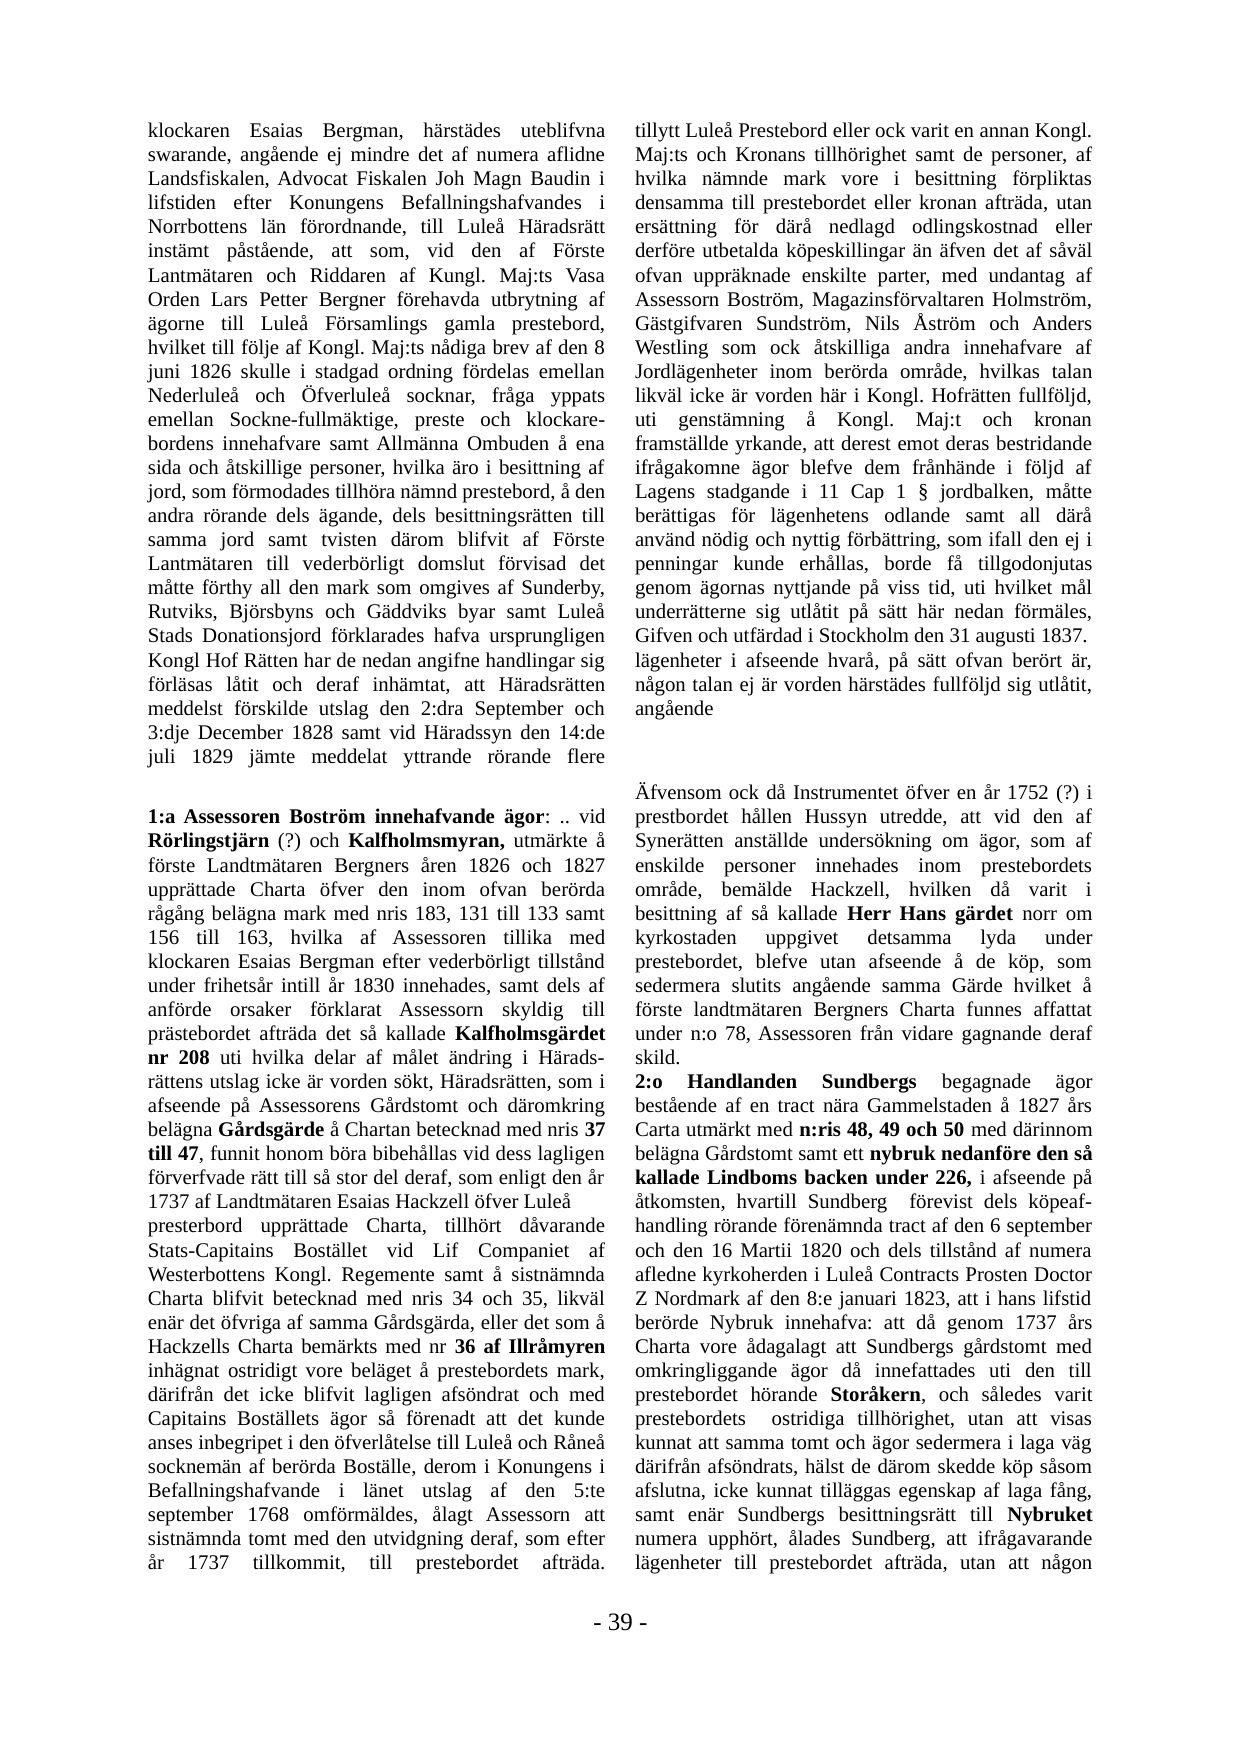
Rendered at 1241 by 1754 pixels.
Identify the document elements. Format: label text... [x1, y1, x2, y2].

text Kongl Hof Rätten har de nedan angifne handlingar sig förläsas låtit och deraf inhämtat, att Häradsrätten meddelst förskilde utslag den 2:dra September och 3:dje December 1828 samt vid Häradssyn den 14:de juli 1829 jämte meddelat yttrande rörande flere [148, 647, 605, 768]
text lägenheter i afseende hvarå, på sätt ofvan berört är, någon talan ej är vorden härstädes fullföljd sig utlåtit, angående [635, 647, 1093, 720]
text presterbord upprättade Charta, tillhört dåvarande Stats-Capitains Bostället vid Lif Companiet af Westerbottens Kongl. Regemente samt å sistnämnda Charta blifvit betecknad med nris 34 och 35, likväl enär det öfvriga af samma Gårdsgärda, eller det som å Hackzells Charta bemärkts med nr 36 af Illråmyren inhägnat ostridigt vore beläget å prestebordets mark, därifrån det icke blifvit lagligen afsöndrat och med Capitains Boställets ägor så förenadt att det kunde anses inbegripet i den öfverlåtelse till Luleå och Råneå socknemän af berörda Boställe, derom i Konungens i Befallningshafvande i länet utslag af den 5:te september 1768 omförmäldes, ålagt Assessorn att sistnämnda tomt med den utvidgning deraf, som efter år 1737 tillkommit, till prestebordet afträda. [148, 1213, 605, 1574]
text 2:o Handlanden Sundbergs begagnade ägor bestående af en tract nära Gammelstaden å 1827 års Carta utmärkt med n:ris 48, 49 och 50 med därinnom belägna Gårdstomt samt ett nybruk nedanföre den så kallade Lindboms backen under 226, i afseende på åtkomsten, hvartill Sundberg förevist dels köpeaf-handling rörande förenämnda tract af den 6 september och den 16 Martii 1820 och dels tillstånd af numera afledne kyrkoherden i Luleå Contracts Prosten Doctor Z Nordmark af den 8:e januari 1823, att i hans lifstid berörde Nybruk innehafva: att då genom 1737 års Charta vore ådagalagt att Sundbergs gårdstomt med omkringliggande ägor då innefattades uti den till prestebordet hörande Storåkern, och således varit prestebordets ostridiga tillhörighet, utan att visas kunnat att samma tomt och ägor sedermera i laga väg därifrån afsöndrats, hälst de därom skedde köp såsom afslutna, icke kunnat tilläggas egenskap af laga fång, samt enär Sundbergs besittningsrätt till Nybruket numera upphört, ålades Sundberg, att ifrågavarande lägenheter till prestebordet afträda, utan att någon [635, 1069, 1093, 1574]
text tillytt Luleå Prestebord eller ock varit en annan Kongl. Maj:ts och Kronans tillhörighet samt de personer, af hvilka nämnde mark vore i besittning förpliktas densamma till prestebordet eller kronan afträda, utan ersättning för därå nedlagd odlingskostnad eller derföre utbetalda köpeskillingar än äfven det af såväl ofvan uppräknade enskilte parter, med undantag af Assessorn Boström, Magazinsförvaltaren Holmström, Gästgifvaren Sundström, Nils Åström och Anders Westling som ock åtskilliga andra innehafvare af Jordlägenheter inom berörda område, hvilkas talan likväl icke är vorden här i Kongl. Hofrätten fullföljd, uti genstämning å Kongl. Maj:t och kronan framställde yrkande, att derest emot deras bestridande ifrågakomne ägor blefve dem frånhände i följd af Lagens stadgande i 11 Cap 1 § jordbalken, måtte berättigas för lägenhetens odlande samt all därå använd nödig och nyttig förbättring, som ifall den ej i penningar kunde erhållas, borde få tillgodonjutas genom ägornas nyttjande på viss tid, uti hvilket mål underrätterne sig utlåtit på sätt här nedan förmäles, Gifven och utfärdad i Stockholm den 31 augusti 1837. [635, 118, 1093, 647]
text Äfvensom ock då Instrumentet öfver en år 1752 (?) i prestbordet hållen Hussyn utredde, att vid den af Synerätten anställde undersökning om ägor, som af enskilde personer innehades inom prestebordets område, bemälde Hackzell, hvilken då varit i besittning af så kallade Herr Hans gärdet norr om kyrkostaden uppgivet detsamma lyda under prestebordet, blefve utan afseende å de köp, som sedermera slutits angående samma Gärde hvilket å förste landtmätaren Bergners Charta funnes affattat under n:o 78, Assessoren från vidare gagnande deraf skild. [635, 780, 1093, 1069]
text 1:a Assessoren Boström innehafvande ägor: .. vid Rörlingstjärn (?) och Kalfholmsmyran, utmärkte å förste Landtmätaren Bergners åren 1826 och 1827 upprättade Charta öfver den inom ofvan berörda rågång belägna mark med nris 183, 131 till 133 samt 156 till 163, hvilka af Assessoren tillika med klockaren Esaias Bergman efter vederbörligt tillstånd under frihetsår intill år 1830 innehades, samt dels af anförde orsaker förklarat Assessorn skyldig till prästebordet afträda det så kallade Kalfholmsgärdet nr 208 uti hvilka delar af målet ändring i Härads-rättens utslag icke är vorden sökt, Häradsrätten, som i afseende på Assessorens Gårdstomt och däromkring belägna Gårdsgärde å Chartan betecknad med nris 37 till 47, funnit honom böra bibehållas vid dess lagligen förverfvade rätt till så stor del deraf, som enligt den år 1737 af Landtmätaren Esaias Hackzell öfver Luleå [148, 804, 605, 1213]
text klockaren Esaias Bergman, härstädes uteblifvna swarande, angående ej mindre det af numera aflidne Landsfiskalen, Advocat Fiskalen Joh Magn Baudin i lifstiden efter Konungens Befallningshafvandes i Norrbottens län förordnande, till Luleå Häradsrätt instämt påstående, att som, vid den af Förste Lantmätaren och Riddaren af Kungl. Maj:ts Vasa Orden Lars Petter Bergner förehavda utbrytning af ägorne till Luleå Församlings gamla prestebord, hvilket till följe af Kongl. Maj:ts nådiga brev af den 8 juni 1826 skulle i stadgad ordning fördelas emellan Nederluleå och Öfverluleå socknar, fråga yppats emellan Sockne-fullmäktige, preste och klockare-bordens innehafvare samt Allmänna Ombuden å ena sida och åtskillige personer, hvilka äro i besittning af jord, som förmodades tillhöra nämnd prestebord, å den andra rörande dels ägande, dels besittningsrätten till samma jord samt tvisten därom blifvit af Förste Lantmätaren till vederbörligt domslut förvisad det måtte förthy all den mark som omgives af Sunderby, Rutviks, Björsbyns och Gäddviks byar samt Luleå Stads Donationsjord förklarades hafva ursprungligen [148, 118, 605, 647]
